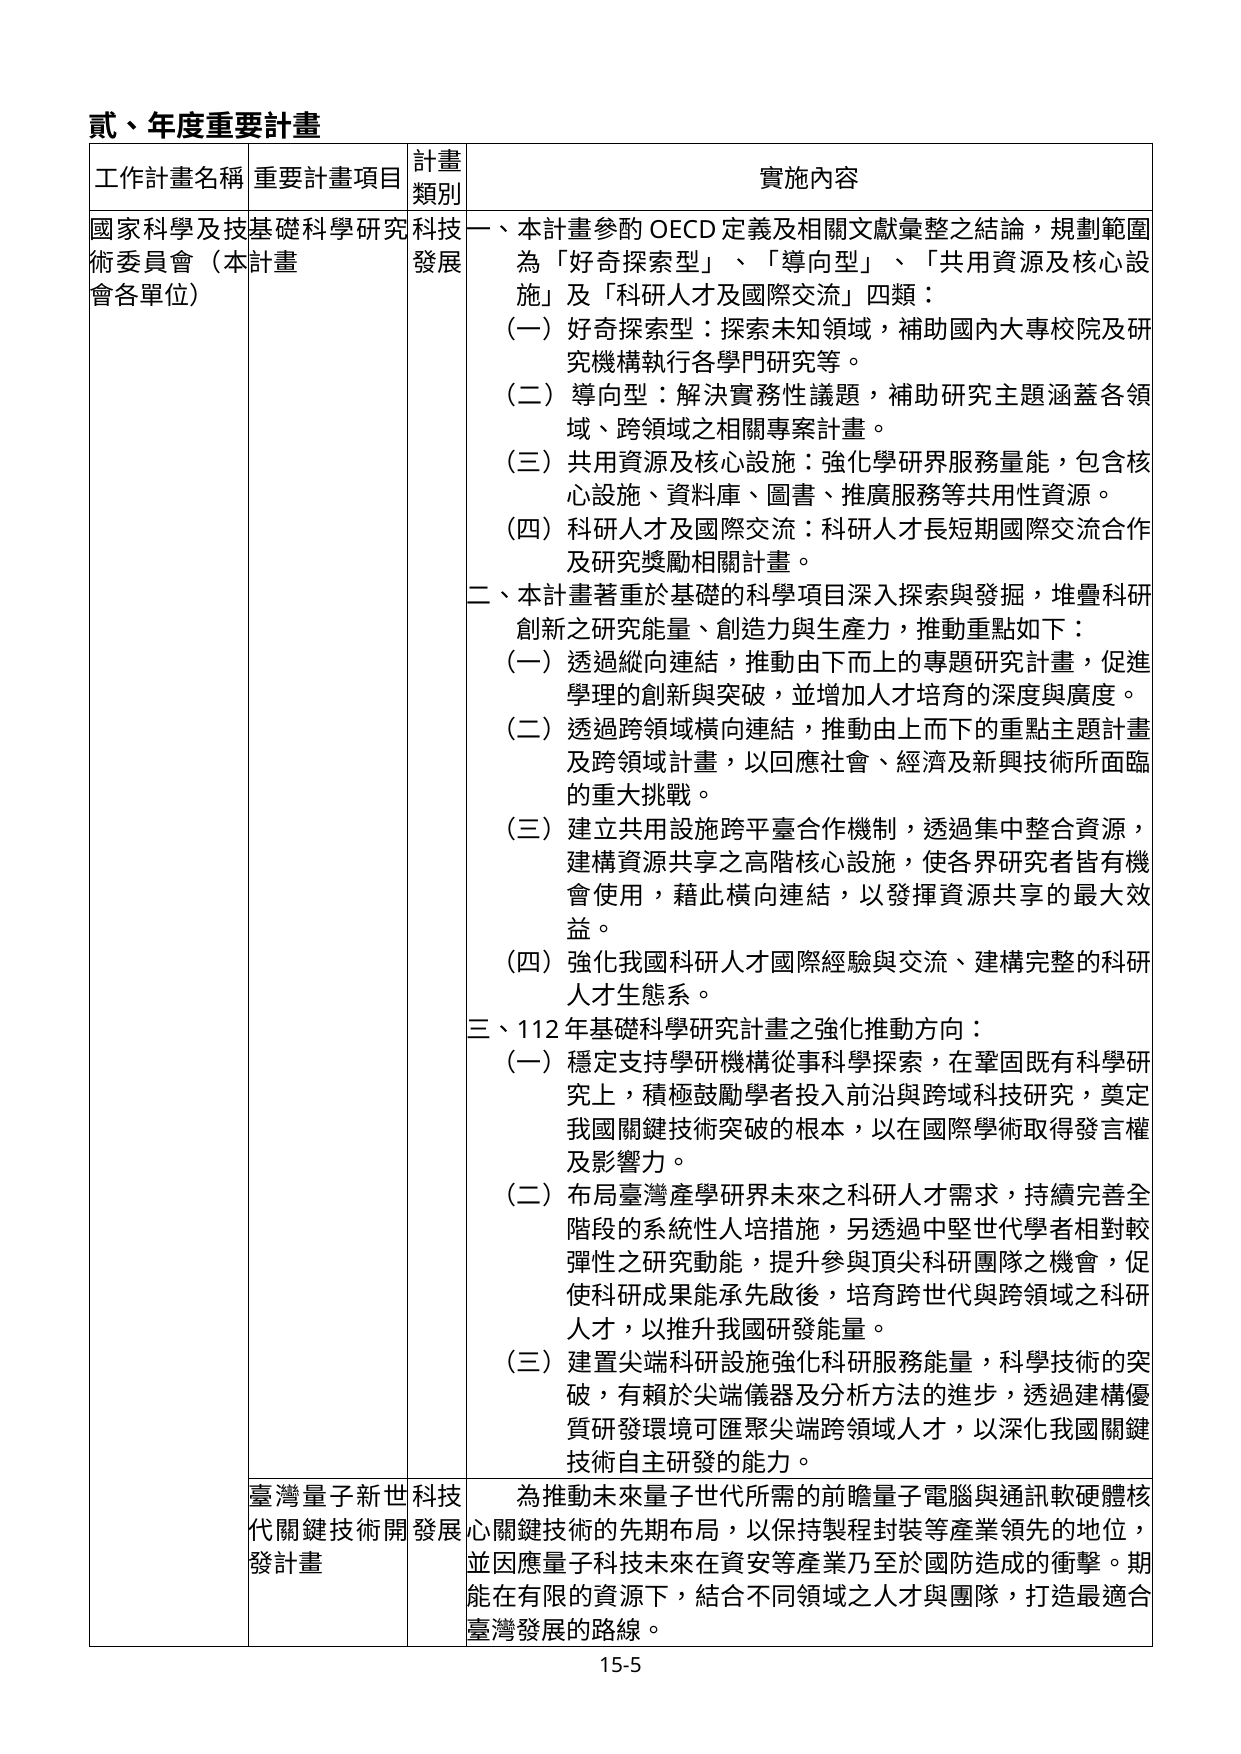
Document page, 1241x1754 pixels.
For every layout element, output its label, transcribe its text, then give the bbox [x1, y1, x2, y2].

table_cell 基礎科學研究計畫 [249, 211, 407, 1478]
table_cell 國家科學及技術委員會（本會各單位） [90, 211, 248, 1646]
table_header 工作計畫名稱 [90, 144, 248, 210]
table_cell 臺灣量子新世代關鍵技術開發計畫 [249, 1479, 407, 1646]
table_header 計畫類別 [408, 144, 466, 210]
table_cell 科技發展 [408, 211, 466, 1478]
table_header 實施內容 [467, 144, 1152, 210]
table_cell 一、本計畫參酌OECD定義及相關文獻彙整之結論，規劃範圍為「好奇探索型」、「導向型」、「共用資源及核心設施」及「科研人才及國際交流」四類： （一）好奇探索型：探索未知領域，補助國內大專校院及研究機構執行各學門研究等。 （二）導向型：解決實務性議題，補助研究主題涵蓋各領域、跨領域之相關專案計畫。 （三）共用資源及核心設施：強化學研界服務量能，包含核心設施、資料庫、圖書、推廣服務等共用性資源。 （四）科研人才及國際交流：科研人才長短期國際交流合作及研究獎勵相關計畫。 二、本計畫著重於基礎的科學項目深入探索與發掘，堆疊科研創新之研究能量、創造力與生產力，推動重點如下： （一）透過縱向連結，推動由下而上的專題研究計畫，促進學理的創新與突破，並增加人才培育的深度與廣度。 （二）透過跨領域橫向連結，推動由上而下的重點主題計畫及跨領域計畫，以回應社會、經濟及新興技術所面臨的重大挑戰。 （三）建立共用設施跨平臺合作機制，透過集中整合資源，建構資源共享之高階核心設施，使各界研究者皆有機會使用，藉此橫向連結，以發揮資源共享的最大效益。 （四）強化我國科研人才國際經驗與交流、建構完整的科研人才生態系。 三、112年基礎科學研究計畫之強化推動方向： （一）穩定支持學研機構從事科學探索，在鞏固既有科學研究上，積極鼓勵學者投入前沿與跨域科技研究，奠定我國關鍵技術突破的根本，以在國際學術取得發言權及影響力。 （二）布局臺灣產學研界未來之科研人才需求，持續完善全階段的系統性人培措施，另透過中堅世代學者相對較彈性之研究動能，提升參與頂尖科研團隊之機會，促使科研成果能承先啟後，培育跨世代與跨領域之科研人才，以推升我國研發能量。 （三）建置尖端科研設施強化科研服務能量，科學技術的突破，有賴於尖端儀器及分析方法的進步，透過建構優質研發環境可匯聚尖端跨領域人才，以深化我國關鍵技術自主研發的能力。 [467, 211, 1152, 1478]
table_header 重要計畫項目 [249, 144, 407, 210]
table_cell 科技發展 [408, 1479, 466, 1646]
table_cell 為推動未來量子世代所需的前瞻量子電腦與通訊軟硬體核心關鍵技術的先期布局，以保持製程封裝等產業領先的地位，並因應量子科技未來在資安等產業乃至於國防造成的衝擊。期能在有限的資源下，結合不同領域之人才與團隊，打造最適合臺灣發展的路線。 [467, 1479, 1152, 1646]
text 貳、年度重要計畫 [88, 109, 1152, 143]
